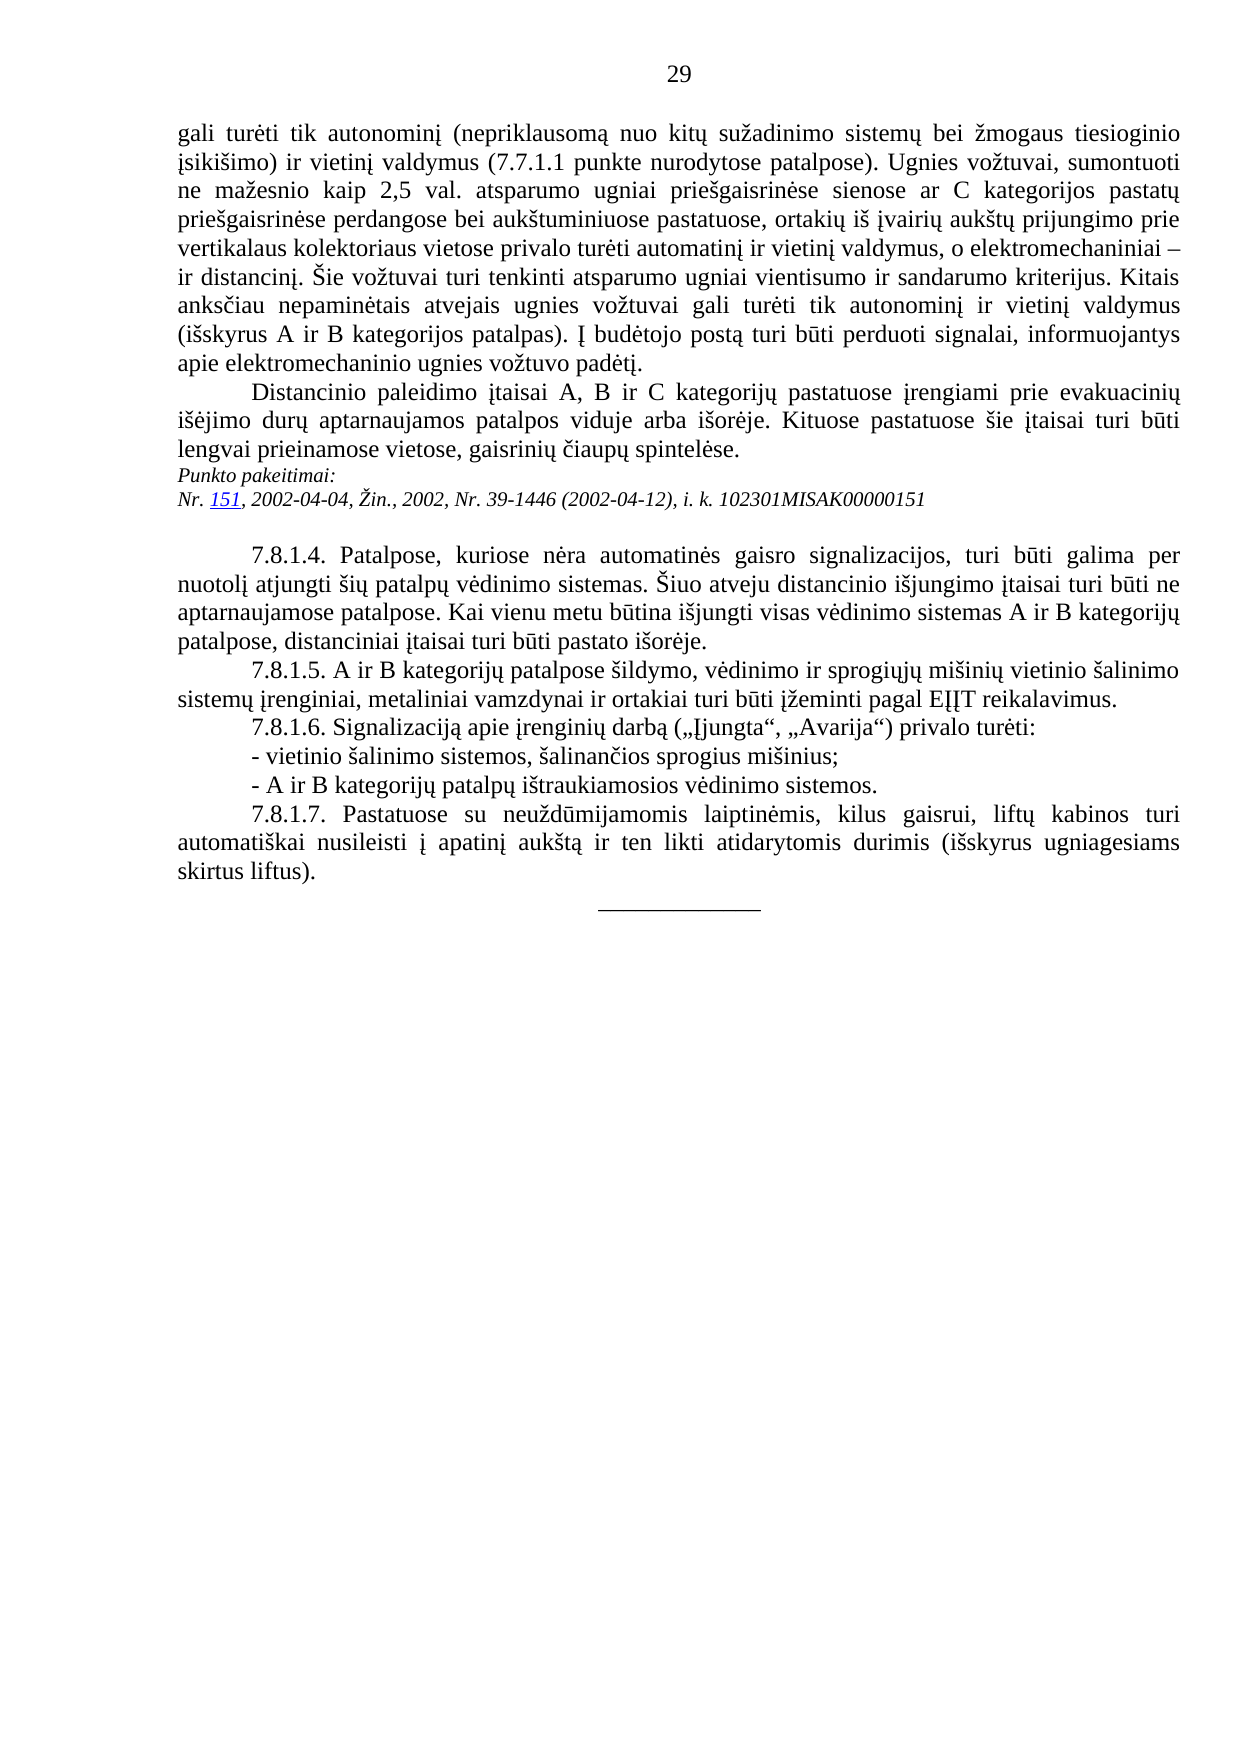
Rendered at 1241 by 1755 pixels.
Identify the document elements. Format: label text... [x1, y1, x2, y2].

text - A ir B kategorijų patalpų ištraukiamosios vėdinimo sistemos. [177, 770, 1181, 799]
text Nr. 151, 2002-04-04, Žin., 2002, Nr. 39-1446 (2002-04-12), i. k. 102301MISAK00000151 [177, 487, 1181, 511]
text Punkto pakeitimai: [177, 463, 1181, 487]
text 7.8.1.6. Signalizaciją apie įrenginių darbą („Įjungta“, „Avarija“) privalo turėti: [177, 712, 1181, 741]
text 7.8.1.7. Pastatuose su neuždūmijamomis laiptinėmis, kilus gaisrui, liftų kabinos turi automatiškai nusileisti į apatinį aukštą ir ten likti atidarytomis durimis (išskyrus ugniagesiams skirtus liftus). [177, 799, 1181, 885]
text _____________ [177, 885, 1181, 914]
text Distancinio paleidimo įtaisai A, B ir C kategorijų pastatuose įrengiami prie evakuacinių išėjimo durų aptarnaujamos patalpos viduje arba išorėje. Kituose pastatuose šie įtaisai turi būti lengvai prieinamose vietose, gaisrinių čiaupų spintelėse. [177, 377, 1181, 463]
text 7.8.1.5. A ir B kategorijų patalpose šildymo, vėdinimo ir sprogiųjų mišinių vietinio šalinimo sistemų įrenginiai, metaliniai vamzdynai ir ortakiai turi būti įžeminti pagal EĮĮT reikalavimus. [177, 655, 1181, 712]
text 7.8.1.4. Patalpose, kuriose nėra automatinės gaisro signalizacijos, turi būti galima per nuotolį atjungti šių patalpų vėdinimo sistemas. Šiuo atveju distancinio išjungimo įtaisai turi būti ne aptarnaujamose patalpose. Kai vienu metu būtina išjungti visas vėdinimo sistemas A ir B kategorijų patalpose, distanciniai įtaisai turi būti pastato išorėje. [177, 540, 1181, 655]
text gali turėti tik autonominį (nepriklausomą nuo kitų sužadinimo sistemų bei žmogaus tiesioginio įsikišimo) ir vietinį valdymus (7.7.1.1 punkte nurodytose patalpose). Ugnies vožtuvai, sumontuoti ne mažesnio kaip 2,5 val. atsparumo ugniai priešgaisrinėse sienose ar C kategorijos pastatų priešgaisrinėse perdangose bei aukštuminiuose pastatuose, ortakių iš įvairių aukštų prijungimo prie vertikalaus kolektoriaus vietose privalo turėti automatinį ir vietinį valdymus, o elektromechaniniai – ir distancinį. Šie vožtuvai turi tenkinti atsparumo ugniai vientisumo ir sandarumo kriterijus. Kitais anksčiau nepaminėtais atvejais ugnies vožtuvai gali turėti tik autonominį ir vietinį valdymus (išskyrus A ir B kategorijos patalpas). Į budėtojo postą turi būti perduoti signalai, informuojantys apie elektromechaninio ugnies vožtuvo padėtį. [177, 118, 1181, 377]
text - vietinio šalinimo sistemos, šalinančios sprogius mišinius; [177, 741, 1181, 770]
